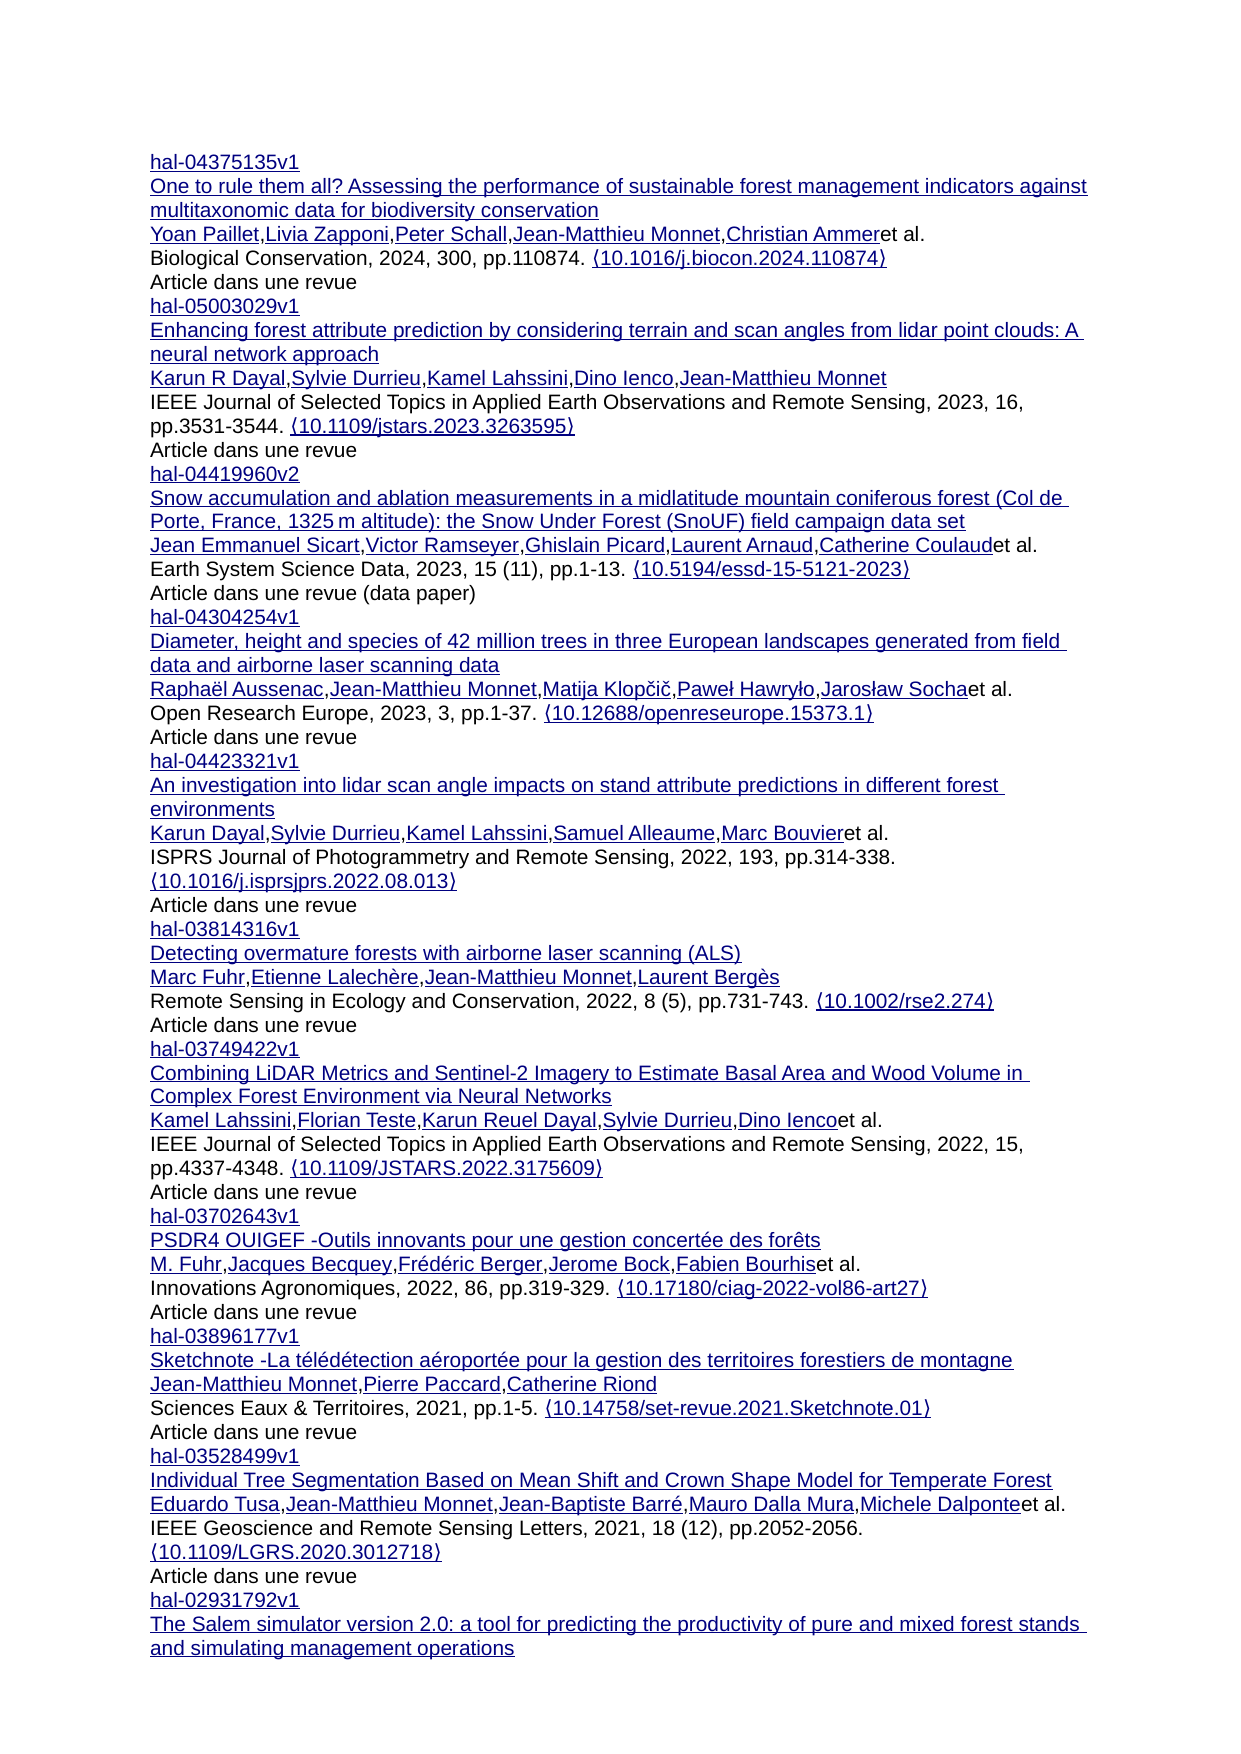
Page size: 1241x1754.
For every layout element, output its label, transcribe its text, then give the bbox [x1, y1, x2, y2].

table_cell An investigation into lidar scan angle impacts on stand attribute predictions in different forest environments Karun Dayal,Sylvie Durrieu,Kamel Lahssini,Samuel Alleaume,Marc Bouvieret al. ISPRS Journal of Photogrammetry and Remote Sensing, 2022, 193, pp.314-338. ⟨10.1016/j.isprsjprs.2022.08.013⟩ Article dans une revue hal-03814316v1 [150, 773, 1090, 941]
table_cell Sketchnote -La télédétection aéroportée pour la gestion des territoires forestiers de montagne Jean-Matthieu Monnet,Pierre Paccard,Catherine Riond Sciences Eaux & Territoires, 2021, pp.1-5. ⟨10.14758/set-revue.2021.Sketchnote.01⟩ Article dans une revue hal-03528499v1 [150, 1348, 1090, 1468]
table_cell Individual Tree Segmentation Based on Mean Shift and Crown Shape Model for Temperate Forest Eduardo Tusa,Jean-Matthieu Monnet,Jean-Baptiste Barré,Mauro Dalla Mura,Michele Dalponteet al. IEEE Geoscience and Remote Sensing Letters, 2021, 18 (12), pp.2052-2056. ⟨10.1109/LGRS.2020.3012718⟩ Article dans une revue hal-02931792v1 [150, 1468, 1090, 1611]
table_cell Snow accumulation and ablation measurements in a midlatitude mountain coniferous forest (Col de Porte, France, 1325 m altitude): the Snow Under Forest (SnoUF) field campaign data set Jean Emmanuel Sicart,Victor Ramseyer,Ghislain Picard,Laurent Arnaud,Catherine Coulaudet al. Earth System Science Data, 2023, 15 (11), pp.1-13. ⟨10.5194/essd-15-5121-2023⟩ Article dans une revue (data paper) hal-04304254v1 [150, 485, 1090, 629]
table_cell Diameter, height and species of 42 million trees in three European landscapes generated from field data and airborne laser scanning data Raphaël Aussenac,Jean-Matthieu Monnet,Matija Klopčič,Paweł Hawryło,Jarosław Sochaet al. Open Research Europe, 2023, 3, pp.1-37. ⟨10.12688/openreseurope.15373.1⟩ Article dans une revue hal-04423321v1 [150, 629, 1090, 773]
table_cell Combining LiDAR Metrics and Sentinel-2 Imagery to Estimate Basal Area and Wood Volume in Complex Forest Environment via Neural Networks Kamel Lahssini,Florian Teste,Karun Reuel Dayal,Sylvie Durrieu,Dino Iencoet al. IEEE Journal of Selected Topics in Applied Earth Observations and Remote Sensing, 2022, 15, pp.4337-4348. ⟨10.1109/JSTARS.2022.3175609⟩ Article dans une revue hal-03702643v1 [150, 1060, 1090, 1228]
table_cell One to rule them all? Assessing the performance of sustainable forest management indicators against multitaxonomic data for biodiversity conservation Yoan Paillet,Livia Zapponi,Peter Schall,Jean-Matthieu Monnet,Christian Ammeret al. Biological Conservation, 2024, 300, pp.110874. ⟨10.1016/j.biocon.2024.110874⟩ Article dans une revue hal-05003029v1 [150, 174, 1090, 318]
table_cell Detecting overmature forests with airborne laser scanning (ALS) Marc Fuhr,Etienne Lalechère,Jean‐Matthieu Monnet,Laurent Bergès Remote Sensing in Ecology and Conservation, 2022, 8 (5), pp.731-743. ⟨10.1002/rse2.274⟩ Article dans une revue hal-03749422v1 [150, 941, 1090, 1060]
table_cell Enhancing forest attribute prediction by considering terrain and scan angles from lidar point clouds: A neural network approach Karun R Dayal,Sylvie Durrieu,Kamel Lahssini,Dino Ienco,Jean-Matthieu Monnet IEEE Journal of Selected Topics in Applied Earth Observations and Remote Sensing, 2023, 16, pp.3531-3544. ⟨10.1109/jstars.2023.3263595⟩ Article dans une revue hal-04419960v2 [150, 318, 1090, 485]
table_cell hal-04375135v1 [150, 150, 1090, 174]
table_cell PSDR4 OUIGEF -Outils innovants pour une gestion concertée des forêts M. Fuhr,Jacques Becquey,Frédéric Berger,Jerome Bock,Fabien Bourhiset al. Innovations Agronomiques, 2022, 86, pp.319-329. ⟨10.17180/ciag-2022-vol86-art27⟩ Article dans une revue hal-03896177v1 [150, 1228, 1090, 1348]
table_cell The Salem simulator version 2.0: a tool for predicting the productivity of pure and mixed forest stands and simulating management operations [150, 1611, 1090, 1659]
